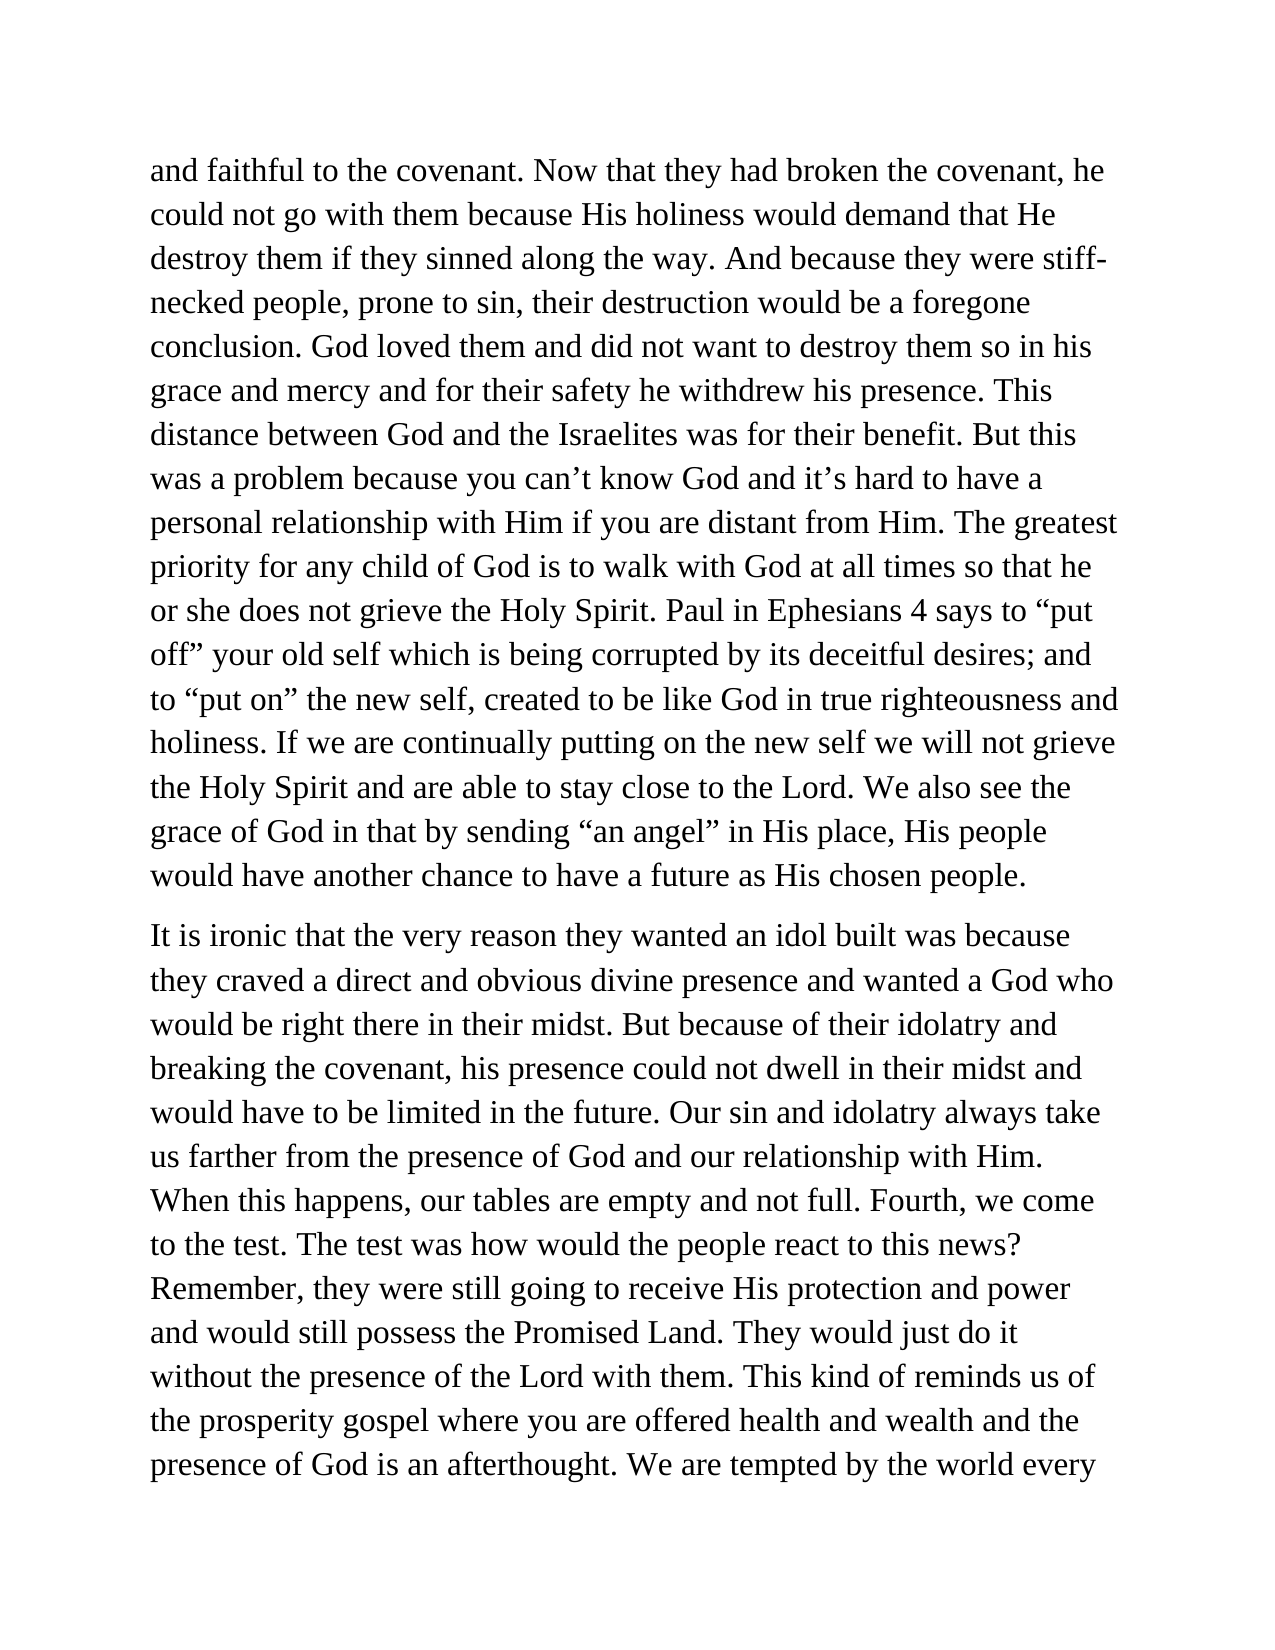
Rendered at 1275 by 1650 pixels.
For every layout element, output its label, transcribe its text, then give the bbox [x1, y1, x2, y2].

text It is ironic that the very reason they wanted an idol built was because they craved a direct and obvious divine presence and wanted a God who would be right there in their midst. But because of their idolatry and breaking the covenant, his presence could not dwell in their midst and would have to be limited in the future. Our sin and idolatry always take us farther from the presence of God and our relationship with Him. When this happens, our tables are empty and not full. Fourth, we come to the test. The test was how would the people react to this news? Remember, they were still going to receive His protection and power and would still possess the Promised Land. They would just do it without the presence of the Lord with them. This kind of reminds us of the prosperity gospel where you are offered health and wealth and the presence of God is an afterthought. We are tempted by the world every [150, 916, 1125, 1483]
text and faithful to the covenant. Now that they had broken the covenant, he could not go with them because His holiness would demand that He destroy them if they sinned along the way. And because they were stiff-necked people, prone to sin, their destruction would be a foregone conclusion. God loved them and did not want to destroy them so in his grace and mercy and for their safety he withdrew his presence. This distance between God and the Israelites was for their benefit. But this was a problem because you can’t know God and it’s hard to have a personal relationship with Him if you are distant from Him. The greatest priority for any child of God is to walk with God at all times so that he or she does not grieve the Holy Spirit. Paul in Ephesians 4 says to “put off” your old self which is being corrupted by its deceitful desires; and to “put on” the new self, created to be like God in true righteousness and holiness. If we are continually putting on the new self we will not grieve the Holy Spirit and are able to stay close to the Lord. We also see the grace of God in that by sending “an angel” in His place, His people would have another chance to have a future as His chosen people. [150, 150, 1125, 893]
